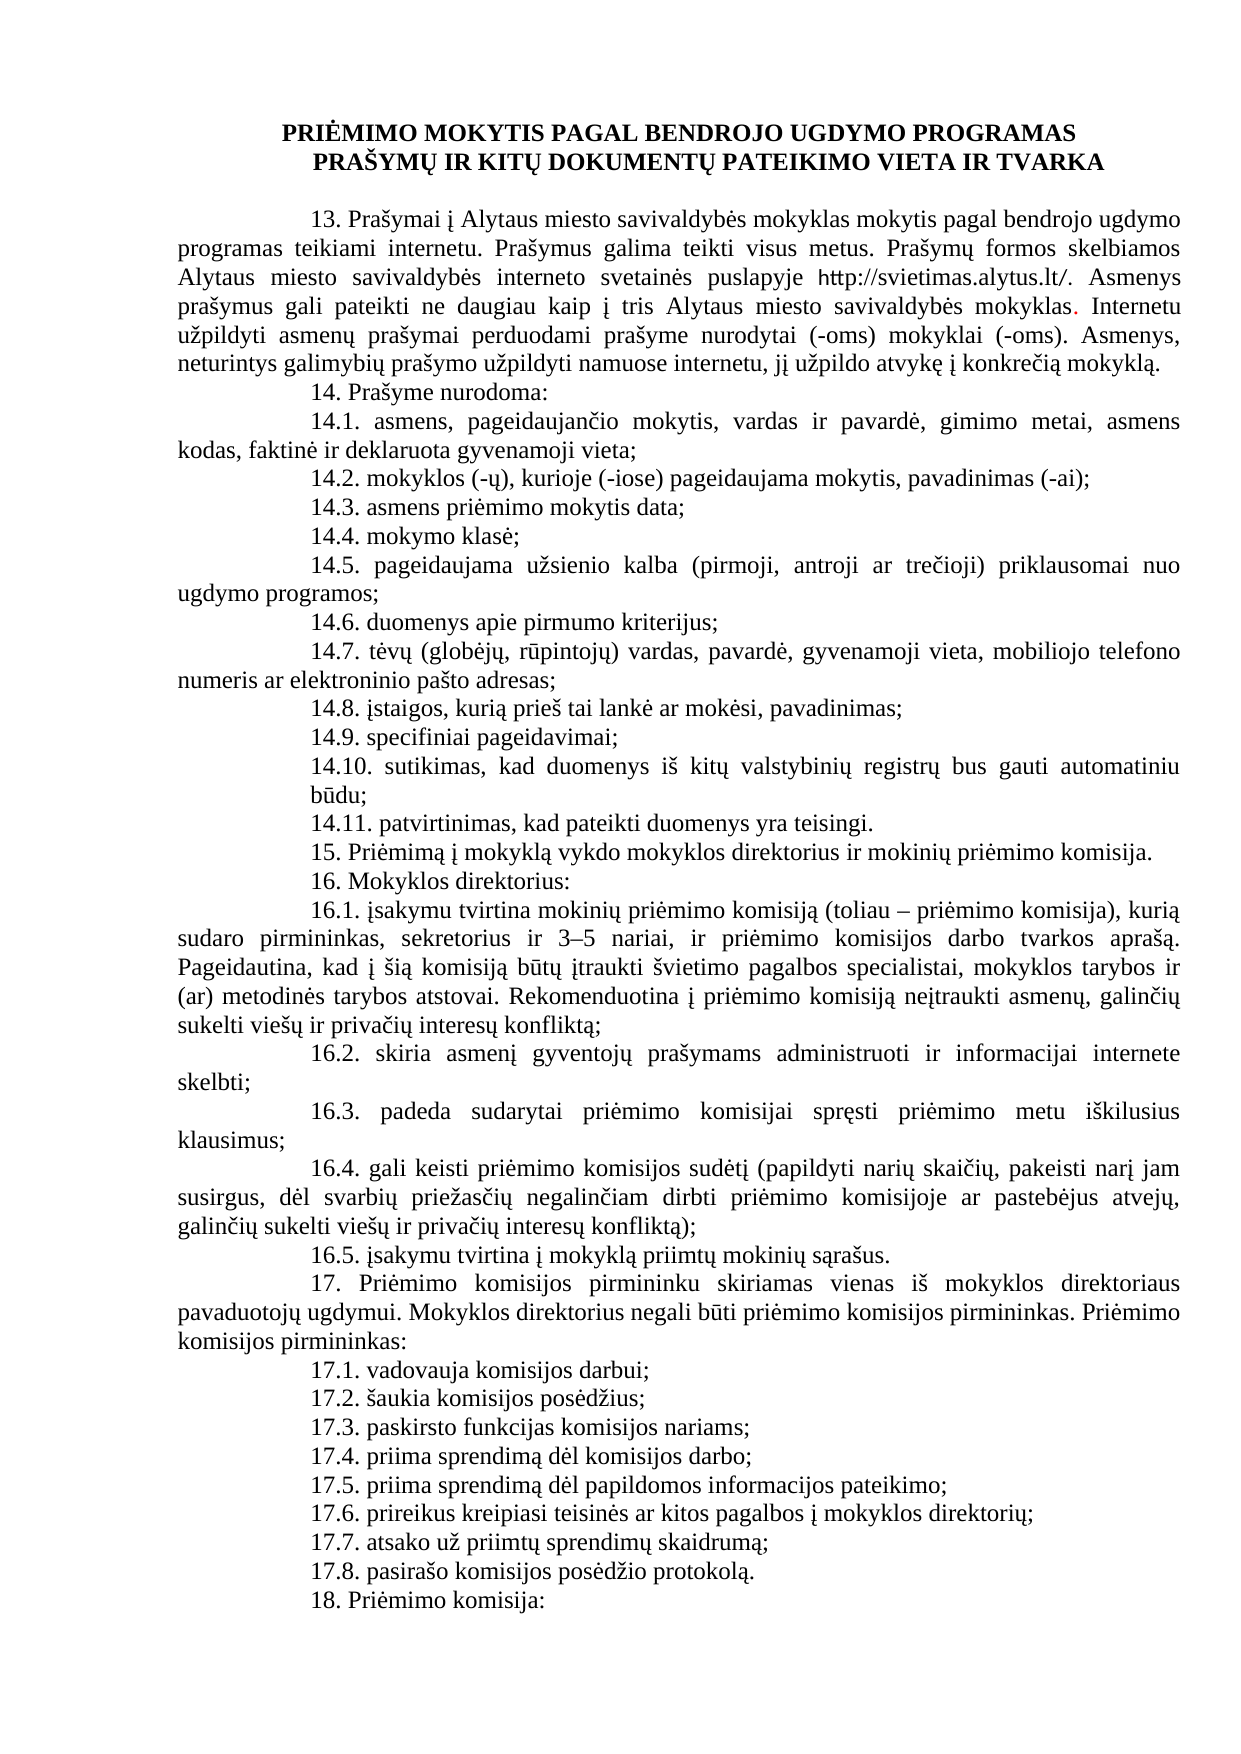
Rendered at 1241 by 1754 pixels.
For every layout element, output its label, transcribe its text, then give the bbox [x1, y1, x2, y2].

text 17.3. paskirsto funkcijas komisijos nariams; [177, 1412, 1181, 1441]
text 14.10. sutikimas, kad duomenys iš kitų valstybinių registrų bus gauti automatiniu būdu; [310, 751, 1181, 808]
text 17.7. atsako už priimtų sprendimų skaidrumą; [177, 1527, 1181, 1556]
text 17.4. priima sprendimą dėl komisijos darbo; [177, 1441, 1181, 1470]
text 14.2. mokyklos (-ų), kurioje (-iose) pageidaujama mokytis, pavadinimas (-ai); [177, 463, 1181, 492]
text 13. Prašymai į Alytaus miesto savivaldybės mokyklas mokytis pagal bendrojo ugdymo programas teikiami internetu. Prašymus galima teikti visus metus. Prašymų formos skelbiamos Alytaus miesto savivaldybės interneto svetainės puslapyje http://svietimas.alytus.lt/. Asmenys prašymus gali pateikti ne daugiau kaip į tris Alytaus miesto savivaldybės mokyklas. Internetu užpildyti asmenų prašymai perduodami prašyme nurodytai (-oms) mokyklai (-oms). Asmenys, neturintys galimybių prašymo užpildyti namuose internetu, jį užpildo atvykę į konkrečią mokyklą. [177, 204, 1181, 377]
text 17.5. priima sprendimą dėl papildomos informacijos pateikimo; [177, 1470, 1181, 1498]
text 14. Prašyme nurodoma: [310, 377, 1181, 406]
text 14.1. asmens, pageidaujančio mokytis, vardas ir pavardė, gimimo metai, asmens kodas, faktinė ir deklaruota gyvenamoji vieta; [177, 406, 1181, 463]
text 16. Mokyklos direktorius: [177, 866, 1181, 895]
text 17.1. vadovauja komisijos darbui; [177, 1355, 1181, 1383]
text 17.2. šaukia komisijos posėdžius; [177, 1383, 1181, 1412]
text 14.7. tėvų (globėjų, rūpintojų) vardas, pavardė, gyvenamoji vieta, mobiliojo telefono numeris ar elektroninio pašto adresas; [177, 636, 1181, 693]
text 15. Priėmimą į mokyklą vykdo mokyklos direktorius ir mokinių priėmimo komisija. [177, 837, 1181, 866]
text 14.5. pageidaujama užsienio kalba (pirmoji, antroji ar trečioji) priklausomai nuo ugdymo programos; [177, 550, 1181, 607]
text 14.6. duomenys apie pirmumo kriterijus; [310, 607, 1181, 636]
text 17.8. pasirašo komisijos posėdžio protokolą. [177, 1556, 1181, 1585]
text 16.2. skiria asmenį gyventojų prašymams administruoti ir informacijai internete skelbti; [177, 1038, 1181, 1096]
text 16.5. įsakymu tvirtina į mokyklą priimtų mokinių sąrašus. [177, 1240, 1181, 1268]
text 18. Priėmimo komisija: [177, 1585, 1181, 1613]
text 14.3. asmens priėmimo mokytis data; [177, 492, 1181, 521]
text 14.4. mokymo klasė; [177, 521, 1181, 550]
text 16.3. padeda sudarytai priėmimo komisijai spręsti priėmimo metu iškilusius klausimus; [177, 1096, 1181, 1153]
text PRIĖMIMO MOKYTIS PAGAL BENDROJO UGDYMO PROGRAMAS [177, 118, 1181, 147]
text 14.11. patvirtinimas, kad pateikti duomenys yra teisingi. [310, 808, 1181, 837]
text 16.4. gali keisti priėmimo komisijos sudėtį (papildyti narių skaičių, pakeisti narį jam susirgus, dėl svarbių priežasčių negalinčiam dirbti priėmimo komisijoje ar pastebėjus atvejų, galinčių sukelti viešų ir privačių interesų konfliktą); [177, 1153, 1181, 1240]
text 14.9. specifiniai pageidavimai; [310, 722, 1181, 751]
text PRAŠYMŲ IR KITŲ DOKUMENTŲ PATEIKIMO VIETA IR TVARKA [177, 147, 1181, 176]
text 17.6. prireikus kreipiasi teisinės ar kitos pagalbos į mokyklos direktorių; [177, 1498, 1181, 1527]
text 14.8. įstaigos, kurią prieš tai lankė ar mokėsi, pavadinimas; [310, 693, 1181, 722]
text 17. Priėmimo komisijos pirmininku skiriamas vienas iš mokyklos direktoriaus pavaduotojų ugdymui. Mokyklos direktorius negali būti priėmimo komisijos pirmininkas. Priėmimo komisijos pirmininkas: [177, 1268, 1181, 1355]
text 16.1. įsakymu tvirtina mokinių priėmimo komisiją (toliau – priėmimo komisija), kurią sudaro pirmininkas, sekretorius ir 3–5 nariai, ir priėmimo komisijos darbo tvarkos aprašą. Pageidautina, kad į šią komisiją būtų įtraukti švietimo pagalbos specialistai, mokyklos tarybos ir (ar) metodinės tarybos atstovai. Rekomenduotina į priėmimo komisiją neįtraukti asmenų, galinčių sukelti viešų ir privačių interesų konfliktą; [177, 895, 1181, 1038]
